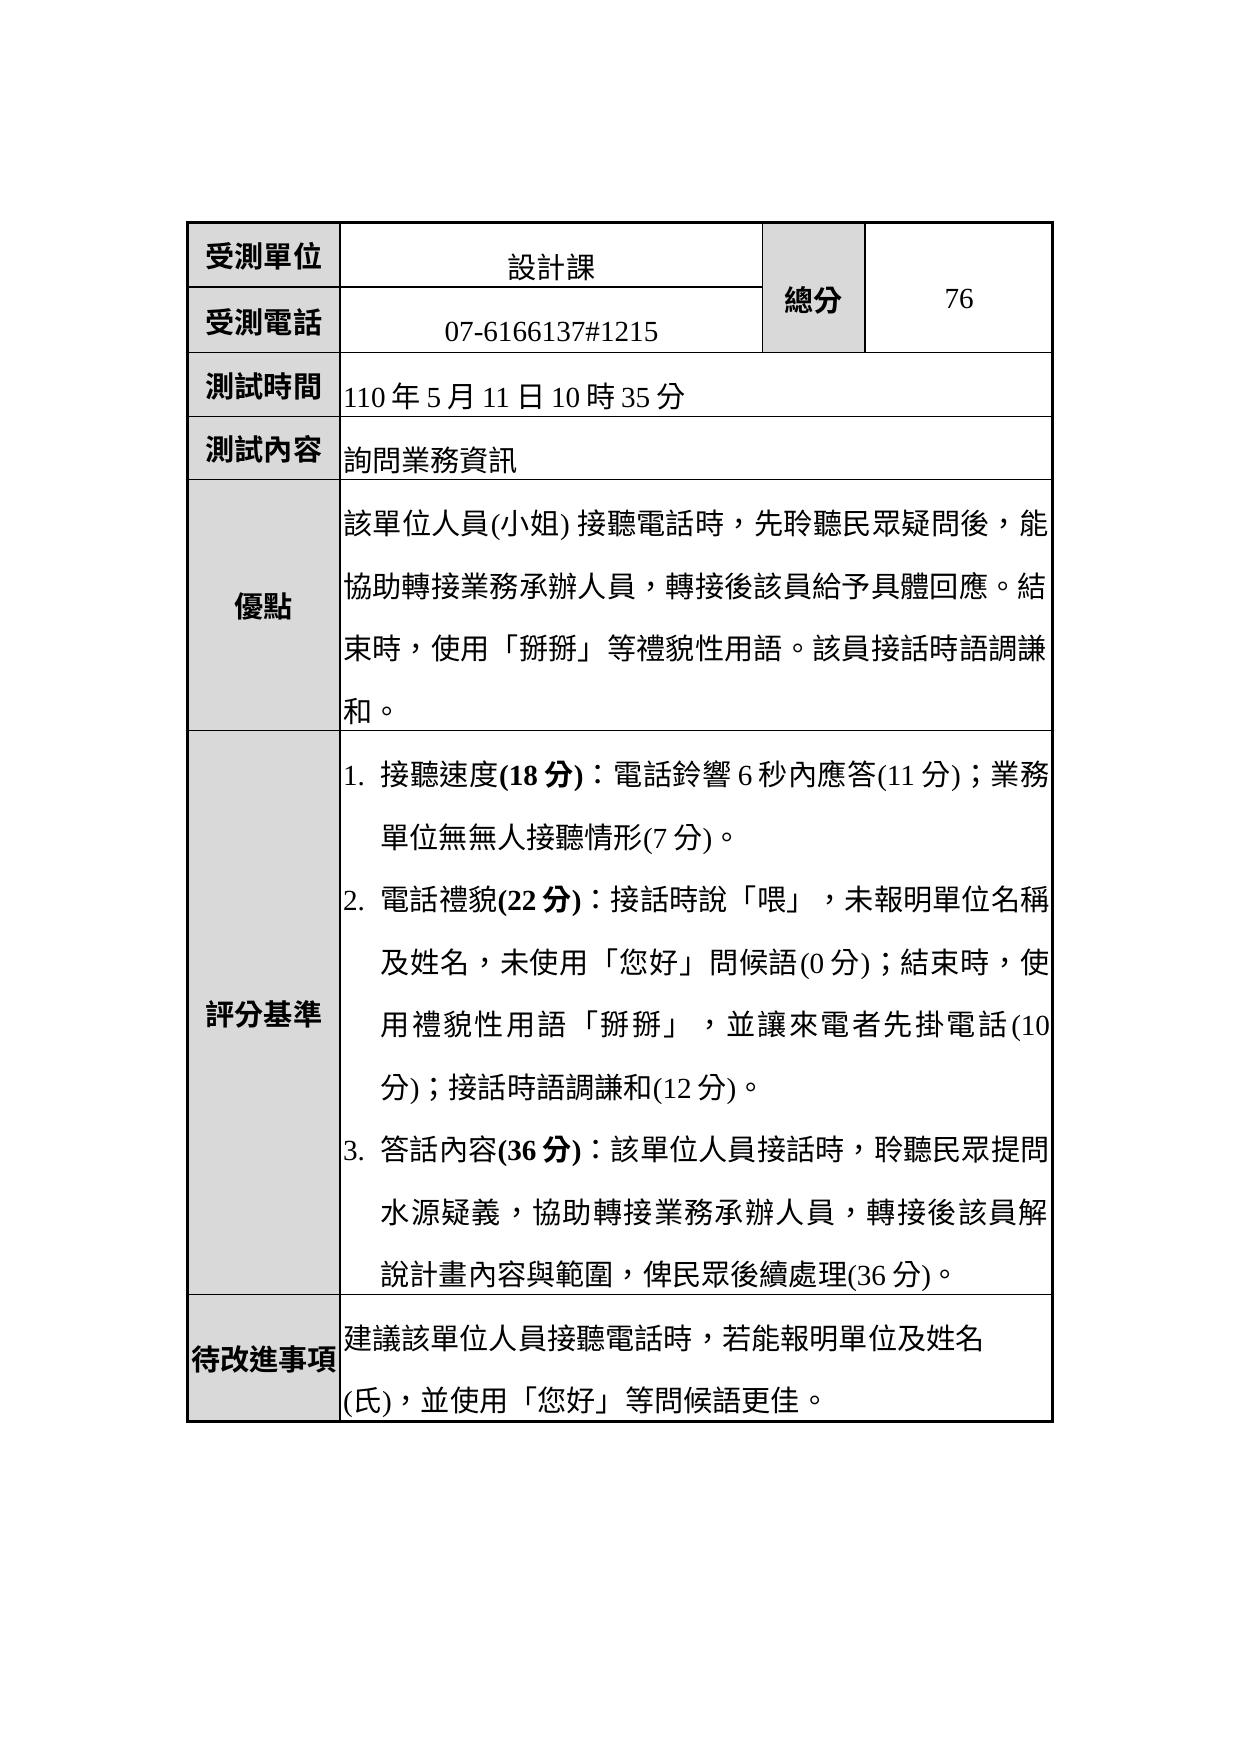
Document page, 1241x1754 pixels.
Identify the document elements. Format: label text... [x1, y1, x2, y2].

table_header 總分 [763, 224, 864, 352]
table_cell 測試內容 [189, 417, 339, 479]
table_cell 詢問業務資訊 [341, 417, 1051, 479]
table_cell 優點 [189, 480, 339, 730]
table_cell 建議該單位人員接聽電話時，若能報明單位及姓名(氏)，並使用「您好」等問候語更佳。 [341, 1295, 1051, 1420]
table_header 76 [866, 224, 1051, 352]
table_cell 受測電話 [189, 288, 339, 352]
table_cell 接聽速度(18分)：電話鈴響6秒內應答(11分)；業務單位無無人接聽情形(7分)。 電話禮貌(22分)：接話時說「喂」，未報明單位名稱及姓名，未使用「您好」問候語(0分)；結束時，使用禮貌性用語「掰掰」，並讓來電者先掛電話(10分)；接話時語調謙和(12分)。 答話內容(36分)：該單位人員接話時，聆聽民眾提問水源疑義，協助轉接業務承辦人員，轉接後該員解說計畫內容與範圍，俾民眾後續處理(36分)。 [341, 731, 1051, 1294]
table_header 受測單位 [189, 224, 339, 286]
table_header 設計課 [341, 224, 762, 286]
table_cell 測試時間 [189, 353, 339, 416]
table_cell 07-6166137#1215 [341, 288, 762, 352]
table_cell 待改進事項 [189, 1295, 339, 1420]
table_cell 該單位人員(小姐) 接聽電話時，先聆聽民眾疑問後，能協助轉接業務承辦人員，轉接後該員給予具體回應。結束時，使用「掰掰」等禮貌性用語。該員接話時語調謙和。 [341, 480, 1051, 730]
table_cell 110年5月11日10時35分 [341, 353, 1051, 416]
table_cell 評分基準 [189, 731, 339, 1294]
